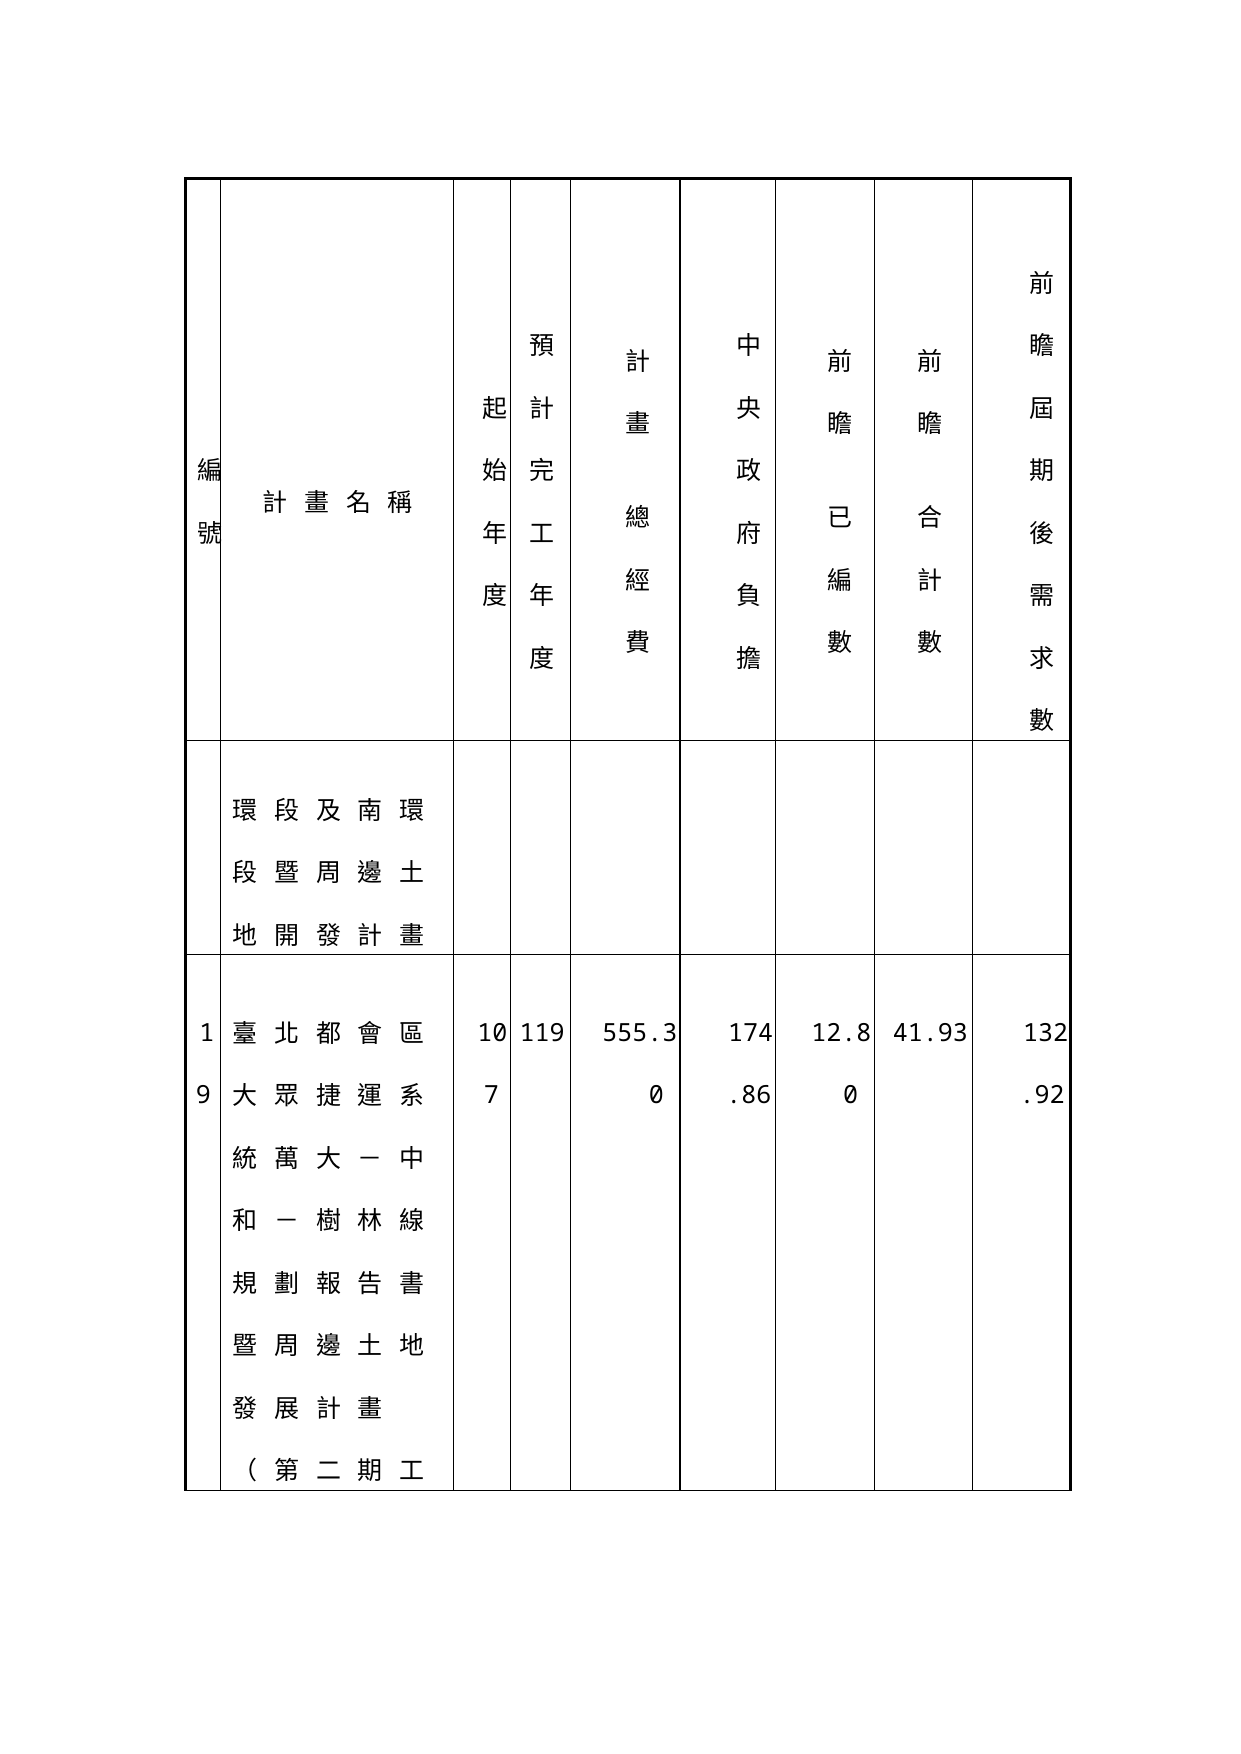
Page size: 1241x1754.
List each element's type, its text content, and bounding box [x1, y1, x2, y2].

table_cell [681, 741, 775, 954]
table_cell 132.92 [973, 955, 1069, 1490]
table_cell [187, 741, 220, 954]
table_cell 555.30 [571, 955, 679, 1490]
table_cell [776, 741, 874, 954]
table_header 前瞻 合計數 [875, 180, 972, 740]
table_cell [973, 741, 1069, 954]
table_header 起始年度 [454, 180, 510, 740]
table_header 計畫名稱 [221, 180, 453, 740]
table_cell 41.93 [875, 955, 972, 1490]
table_header 前瞻 已編數 [776, 180, 874, 740]
table_cell 臺北都會區大眾捷運系統萬大－中和－樹林線規劃報告書暨周邊土地發展計畫（第二期工 [221, 955, 453, 1490]
table_cell [571, 741, 679, 954]
table_cell [454, 741, 510, 954]
table_header 中央政府負擔 [681, 180, 775, 740]
table_header 計畫 總經費 [571, 180, 679, 740]
table_cell 119 [511, 955, 570, 1490]
table_cell 174.86 [681, 955, 775, 1490]
table_header 前瞻屆期後需求數 [973, 180, 1069, 740]
table_cell 環段及南環段暨周邊土地開發計畫 [221, 741, 453, 954]
table_cell 107 [454, 955, 510, 1490]
table_cell 12.80 [776, 955, 874, 1490]
table_cell 19 [187, 955, 220, 1490]
table_cell [875, 741, 972, 954]
table_header 預計完工年度 [511, 180, 570, 740]
table_cell [511, 741, 570, 954]
table_header 編號 [187, 180, 220, 740]
